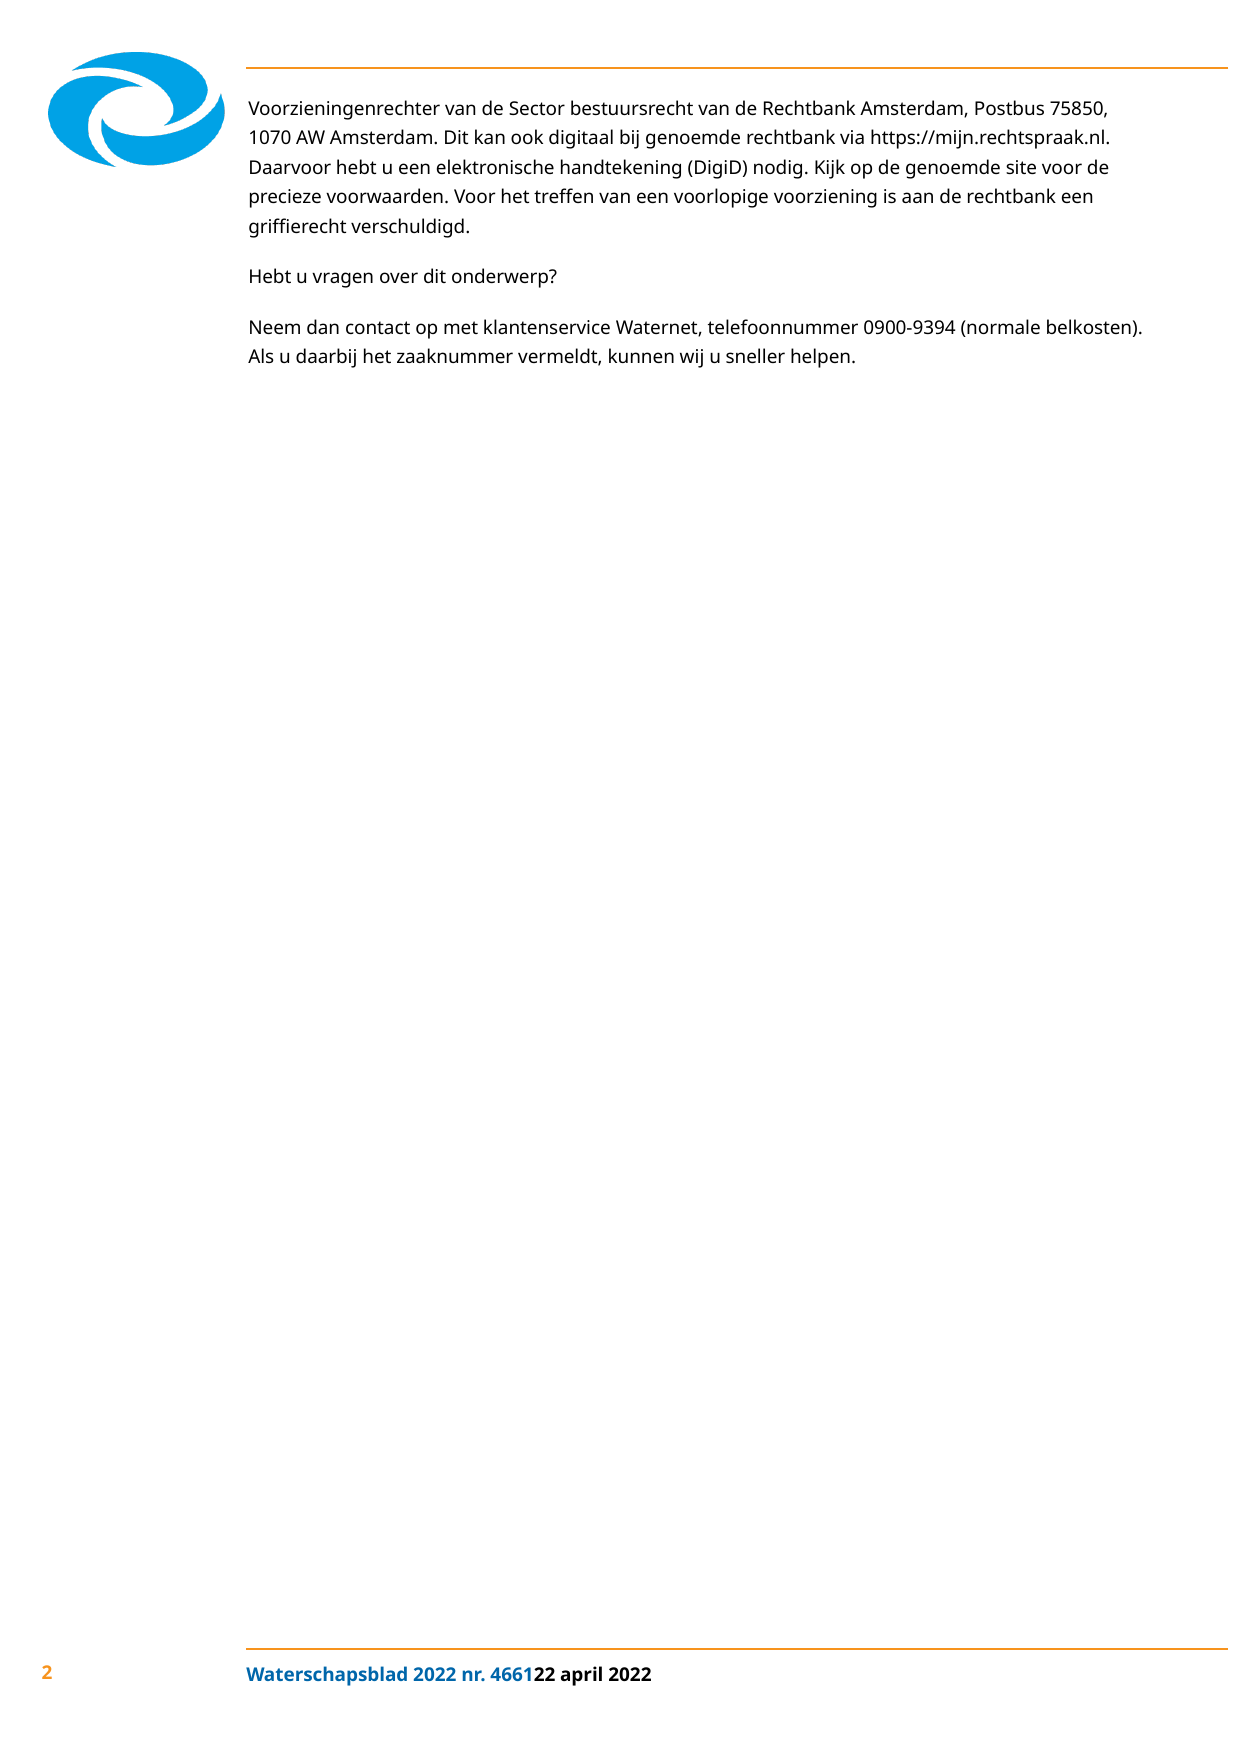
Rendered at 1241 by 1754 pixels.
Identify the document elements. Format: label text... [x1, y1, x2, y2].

text Neem dan contact op met klantenservice Waternet, telefoonnummer 0900-9394 (normale belkosten). Als u daarbij het zaaknummer vermeldt, kunnen wij u sneller helpen. [248, 314, 1152, 369]
picture [41, 47, 231, 172]
text Voorzieningenrechter van de Sector bestuursrecht van de Rechtbank Amsterdam, Postbus 75850, 1070 AW Amsterdam. Dit kan ook digitaal bij genoemde rechtbank via https://mijn.rechtspraak.nl. Daarvoor hebt u een elektronische handtekening (DigiD) nodig. Kijk op de genoemde site voor de precieze voorwaarden. Voor het treffen van een voorlopige voorziening is aan de rechtbank een griffierecht verschuldigd. [248, 95, 1152, 239]
text Hebt u vragen over dit onderwerp? [248, 263, 1152, 289]
